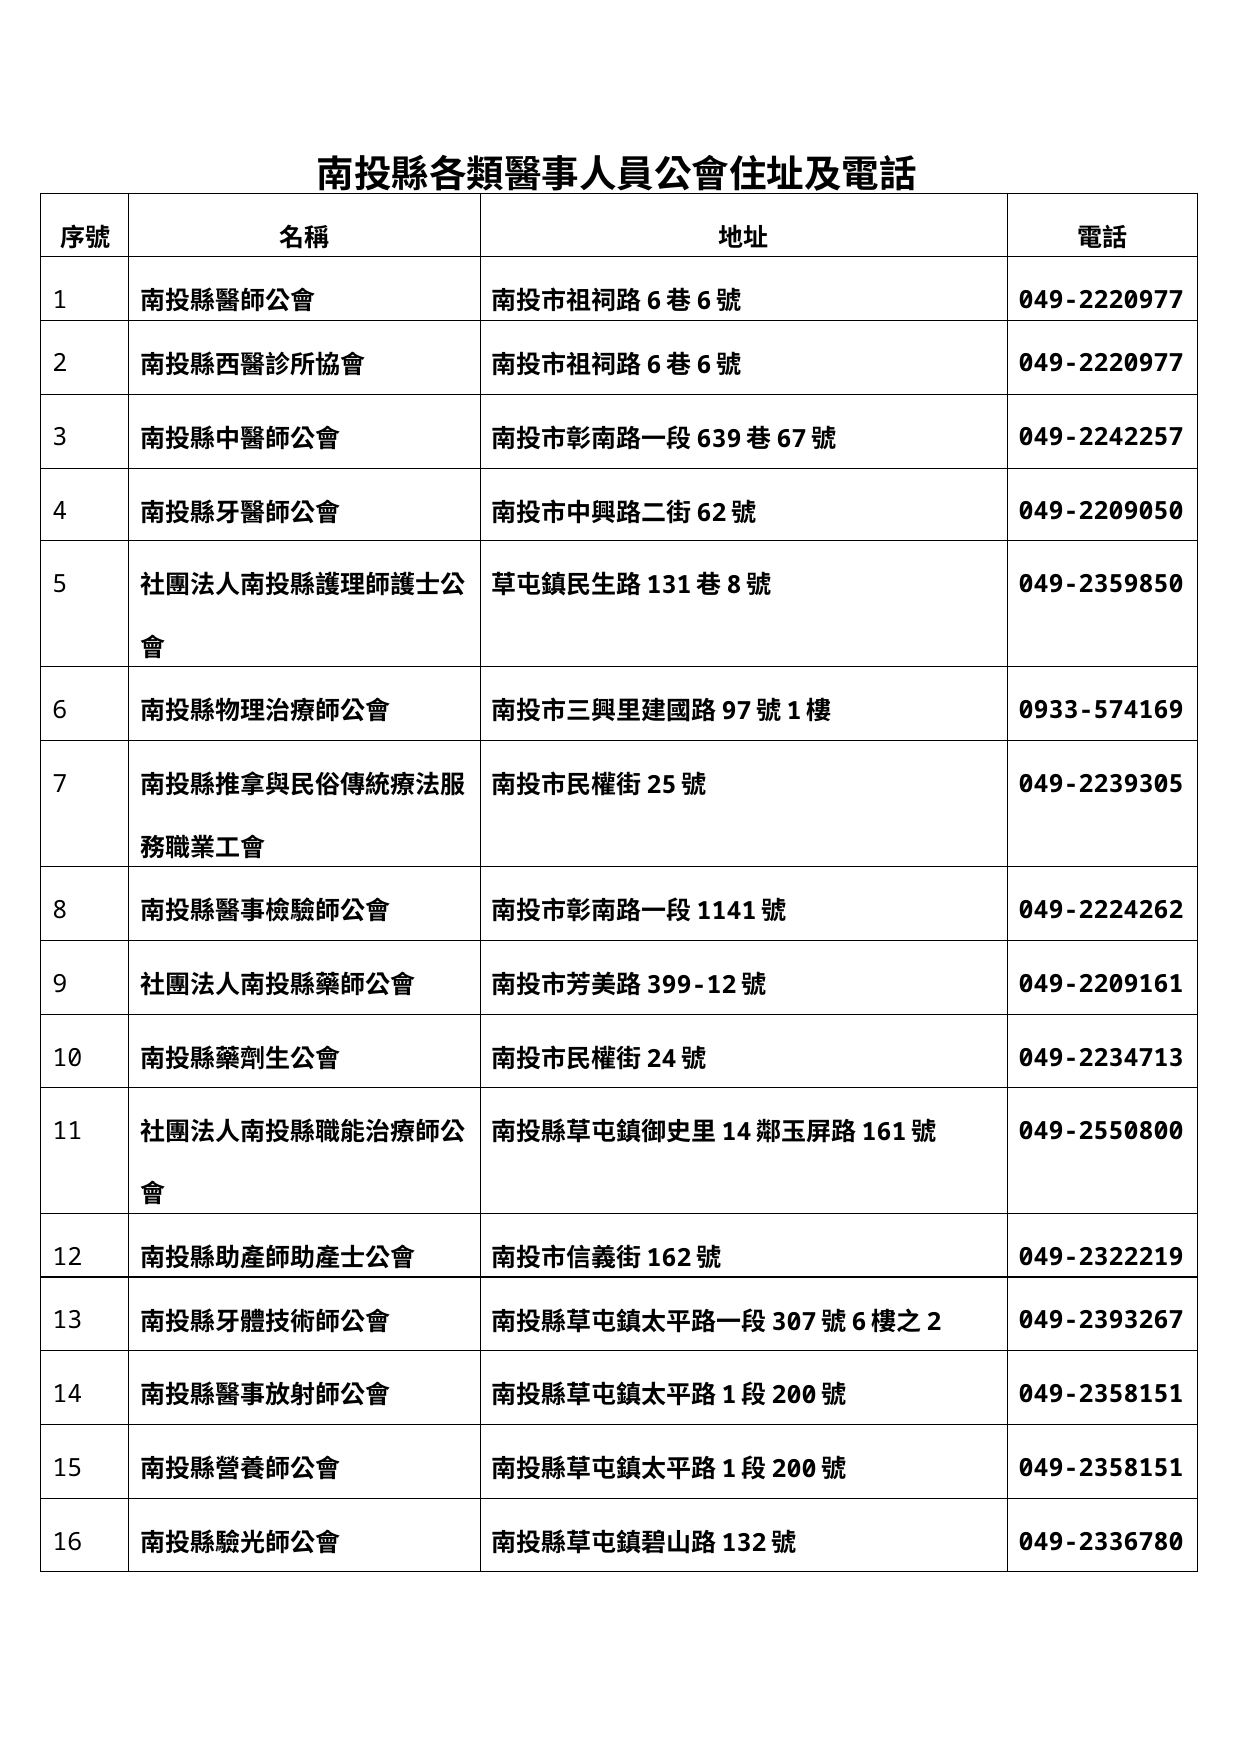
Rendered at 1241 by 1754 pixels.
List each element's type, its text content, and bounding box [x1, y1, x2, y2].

table_cell 社團法人南投縣藥師公會 [129, 941, 480, 1014]
table_cell 南投縣物理治療師公會 [129, 667, 480, 740]
table_header 名稱 [129, 194, 480, 256]
table_cell 南投縣草屯鎮太平路一段307號6樓之2 [481, 1278, 1007, 1350]
table_cell 12 [41, 1214, 128, 1276]
table_cell 南投縣藥劑生公會 [129, 1015, 480, 1087]
table_cell 社團法人南投縣護理師護士公會 [129, 541, 480, 666]
text 南投縣各類醫事人員公會住址及電話 [148, 130, 1092, 192]
table_cell 南投縣西醫診所協會 [129, 321, 480, 393]
table_cell 南投縣醫事放射師公會 [129, 1351, 480, 1424]
table_cell 1 [41, 257, 128, 319]
table_cell 049-2209161 [1008, 941, 1197, 1014]
table_cell 南投縣草屯鎮碧山路132號 [481, 1499, 1007, 1571]
table_cell 5 [41, 541, 128, 666]
table_cell 南投縣草屯鎮太平路1段200號 [481, 1425, 1007, 1498]
table_cell 南投縣助產師助產士公會 [129, 1214, 480, 1276]
table_cell 049-2234713 [1008, 1015, 1197, 1087]
table_cell 南投市彰南路一段639巷67號 [481, 395, 1007, 467]
table_cell 南投縣牙醫師公會 [129, 469, 480, 540]
table_cell 2 [41, 321, 128, 393]
table_cell 南投市祖祠路6巷6號 [481, 321, 1007, 393]
table_cell 9 [41, 941, 128, 1014]
table_cell 南投縣草屯鎮太平路1段200號 [481, 1351, 1007, 1424]
table_cell 0933-574169 [1008, 667, 1197, 740]
table_cell 南投市三興里建國路97號1樓 [481, 667, 1007, 740]
table_cell 049-2220977 [1008, 257, 1197, 319]
table_cell 南投市祖祠路6巷6號 [481, 257, 1007, 319]
table_cell 049-2242257 [1008, 395, 1197, 467]
table_cell 4 [41, 469, 128, 540]
table_cell 16 [41, 1499, 128, 1571]
table_cell 南投市中興路二街62號 [481, 469, 1007, 540]
table_cell 13 [41, 1278, 128, 1350]
table_cell 049-2550800 [1008, 1088, 1197, 1213]
table_cell 049-2322219 [1008, 1214, 1197, 1276]
table_cell 南投市民權街25號 [481, 741, 1007, 866]
table_header 地址 [481, 194, 1007, 256]
table_cell 049-2209050 [1008, 469, 1197, 540]
table_header 序號 [41, 194, 128, 256]
table_cell 草屯鎮民生路131巷8號 [481, 541, 1007, 666]
table_cell 南投市民權街24號 [481, 1015, 1007, 1087]
table_cell 8 [41, 867, 128, 940]
table_cell 049-2224262 [1008, 867, 1197, 940]
table_cell 3 [41, 395, 128, 467]
table_cell 南投縣驗光師公會 [129, 1499, 480, 1571]
table_cell 049-2359850 [1008, 541, 1197, 666]
table_cell 南投市芳美路399-12號 [481, 941, 1007, 1014]
table_cell 10 [41, 1015, 128, 1087]
table_cell 049-2393267 [1008, 1278, 1197, 1350]
table_cell 南投縣醫師公會 [129, 257, 480, 319]
table_cell 6 [41, 667, 128, 740]
table_cell 049-2220977 [1008, 321, 1197, 393]
table_cell 049-2358151 [1008, 1425, 1197, 1498]
table_cell 南投縣中醫師公會 [129, 395, 480, 467]
table_cell 049-2239305 [1008, 741, 1197, 866]
table_cell 南投市彰南路一段1141號 [481, 867, 1007, 940]
table_cell 南投市信義街162號 [481, 1214, 1007, 1276]
table_cell 049-2336780 [1008, 1499, 1197, 1571]
table_cell 7 [41, 741, 128, 866]
table_cell 11 [41, 1088, 128, 1213]
table_header 電話 [1008, 194, 1197, 256]
table_cell 049-2358151 [1008, 1351, 1197, 1424]
table_cell 南投縣草屯鎮御史里14鄰玉屏路161號 [481, 1088, 1007, 1213]
table_cell 南投縣牙體技術師公會 [129, 1278, 480, 1350]
table_cell 南投縣推拿與民俗傳統療法服務職業工會 [129, 741, 480, 866]
table_cell 15 [41, 1425, 128, 1498]
table_cell 南投縣醫事檢驗師公會 [129, 867, 480, 940]
table_cell 南投縣營養師公會 [129, 1425, 480, 1498]
table_cell 社團法人南投縣職能治療師公會 [129, 1088, 480, 1213]
table_cell 14 [41, 1351, 128, 1424]
